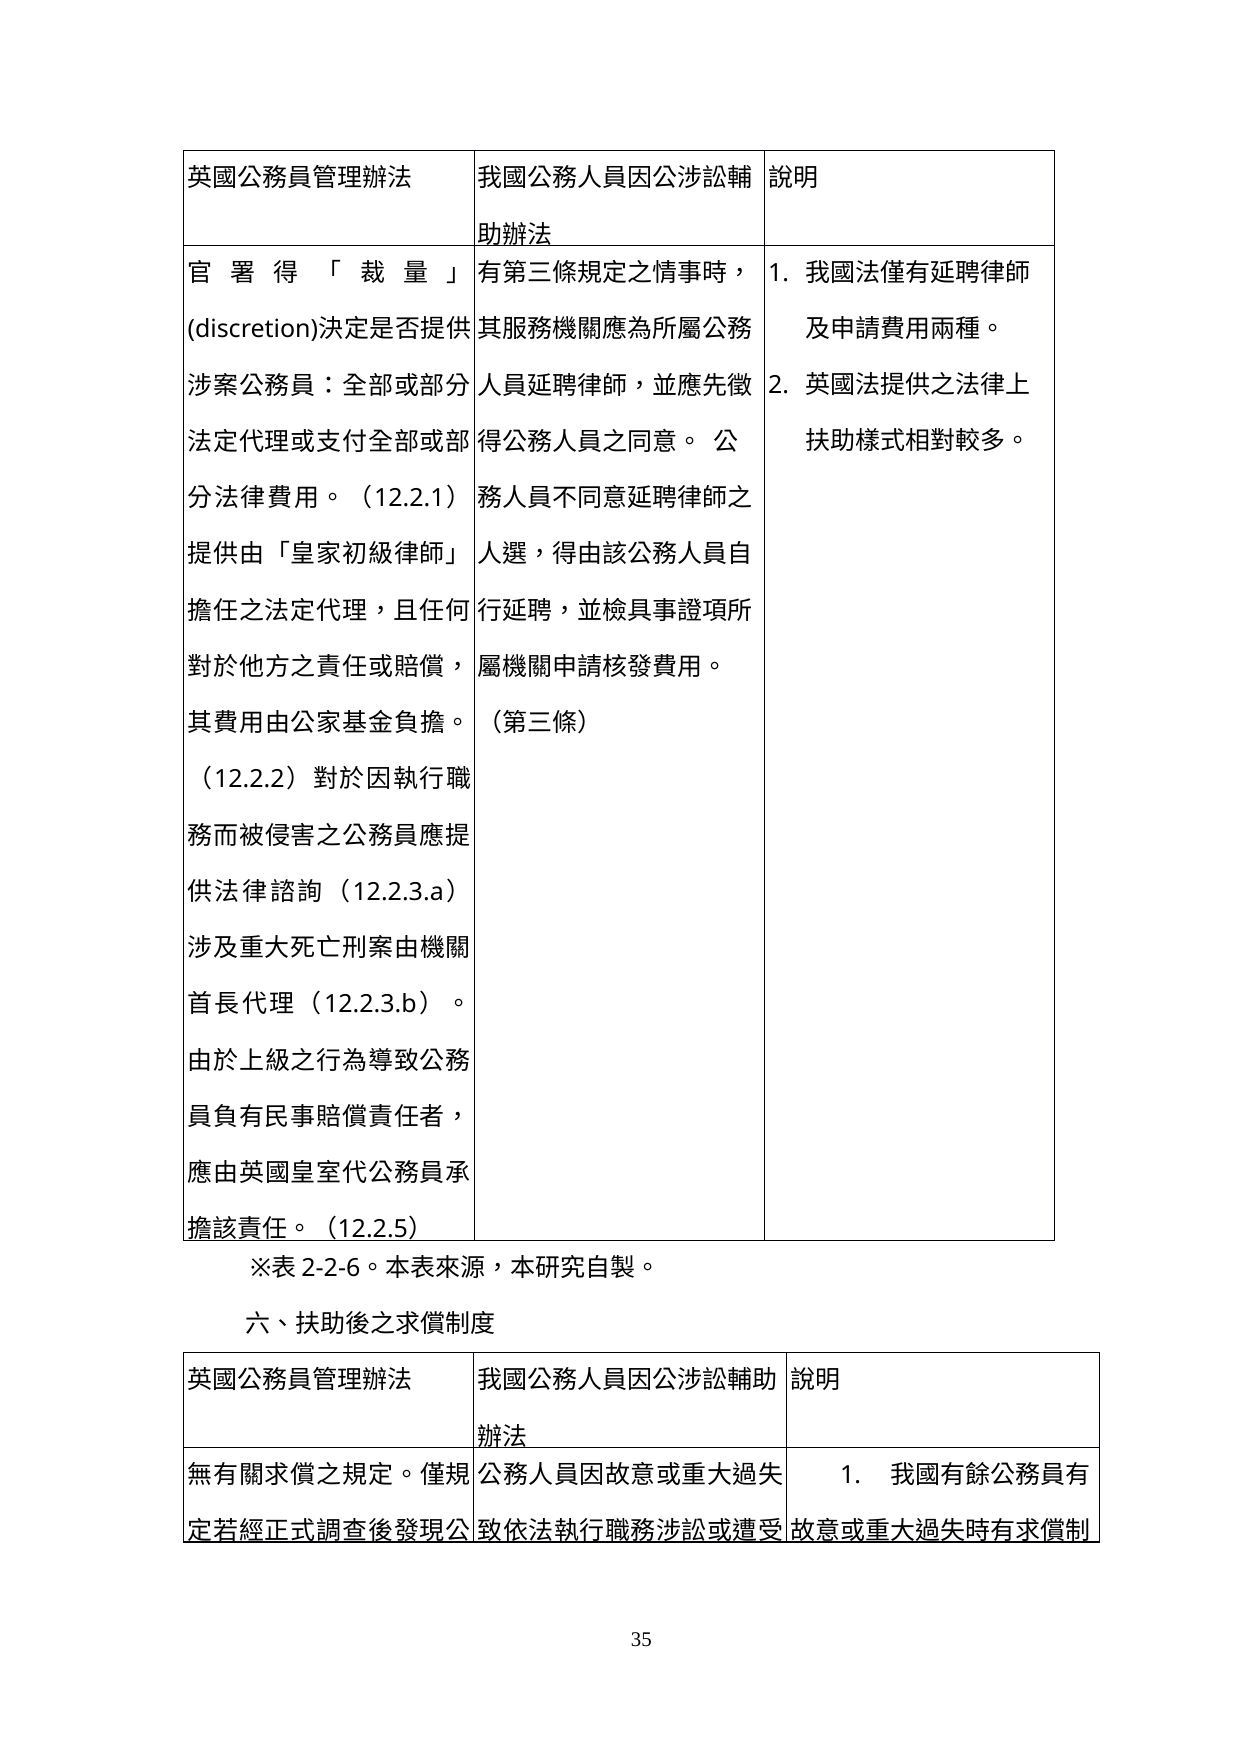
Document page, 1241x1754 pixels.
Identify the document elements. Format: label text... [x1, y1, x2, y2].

table_header 說明 [765, 151, 1054, 245]
table_header 說明 [787, 1353, 1099, 1447]
table_cell 我國有餘公務員有故意或重大過失時有求償制 [787, 1448, 1099, 1541]
table_cell 有第三條規定之情事時，其服務機關應為所屬公務人員延聘律師，並應先徵得公務人員之同意。 公務人員不同意延聘律師之人選，得由該公務人員自行延聘，並檢具事證項所屬機關申請核發費用。（第三條） [475, 246, 764, 1239]
table_header 英國公務員管理辦法 [184, 151, 474, 245]
table_header 我國公務人員因公涉訟輔助辦法 [475, 151, 764, 245]
table_cell 官署得「裁量」(discretion)決定是否提供涉案公務員：全部或部分法定代理或支付全部或部分法律費用。（12.2.1）提供由「皇家初級律師」擔任之法定代理，且任何對於他方之責任或賠償，其費用由公家基金負擔。（12.2.2）對於因執行職務而被侵害之公務員應提供法律諮詢（12.2.3.a）涉及重大死亡刑案由機關首長代理（12.2.3.b）。由於上級之行為導致公務員負有民事賠償責任者，應由英國皇室代公務員承擔該責任。（12.2.5） [184, 246, 474, 1239]
table_cell 無有關求償之規定。僅規定若經正式調查後發現公 [184, 1448, 473, 1541]
text 六、扶助後之求償制度 [245, 1296, 1053, 1334]
table_header 我國公務人員因公涉訟輔助辦法 [474, 1353, 786, 1447]
table_cell 公務人員因故意或重大過失致依法執行職務涉訟或遭受 [474, 1448, 786, 1541]
text ※表2-2-6。本表來源，本研究自製。 [187, 1241, 1053, 1278]
table_cell 我國法僅有延聘律師及申請費用兩種。 英國法提供之法律上扶助樣式相對較多。 [765, 246, 1054, 1239]
table_header 英國公務員管理辦法 [184, 1353, 473, 1447]
